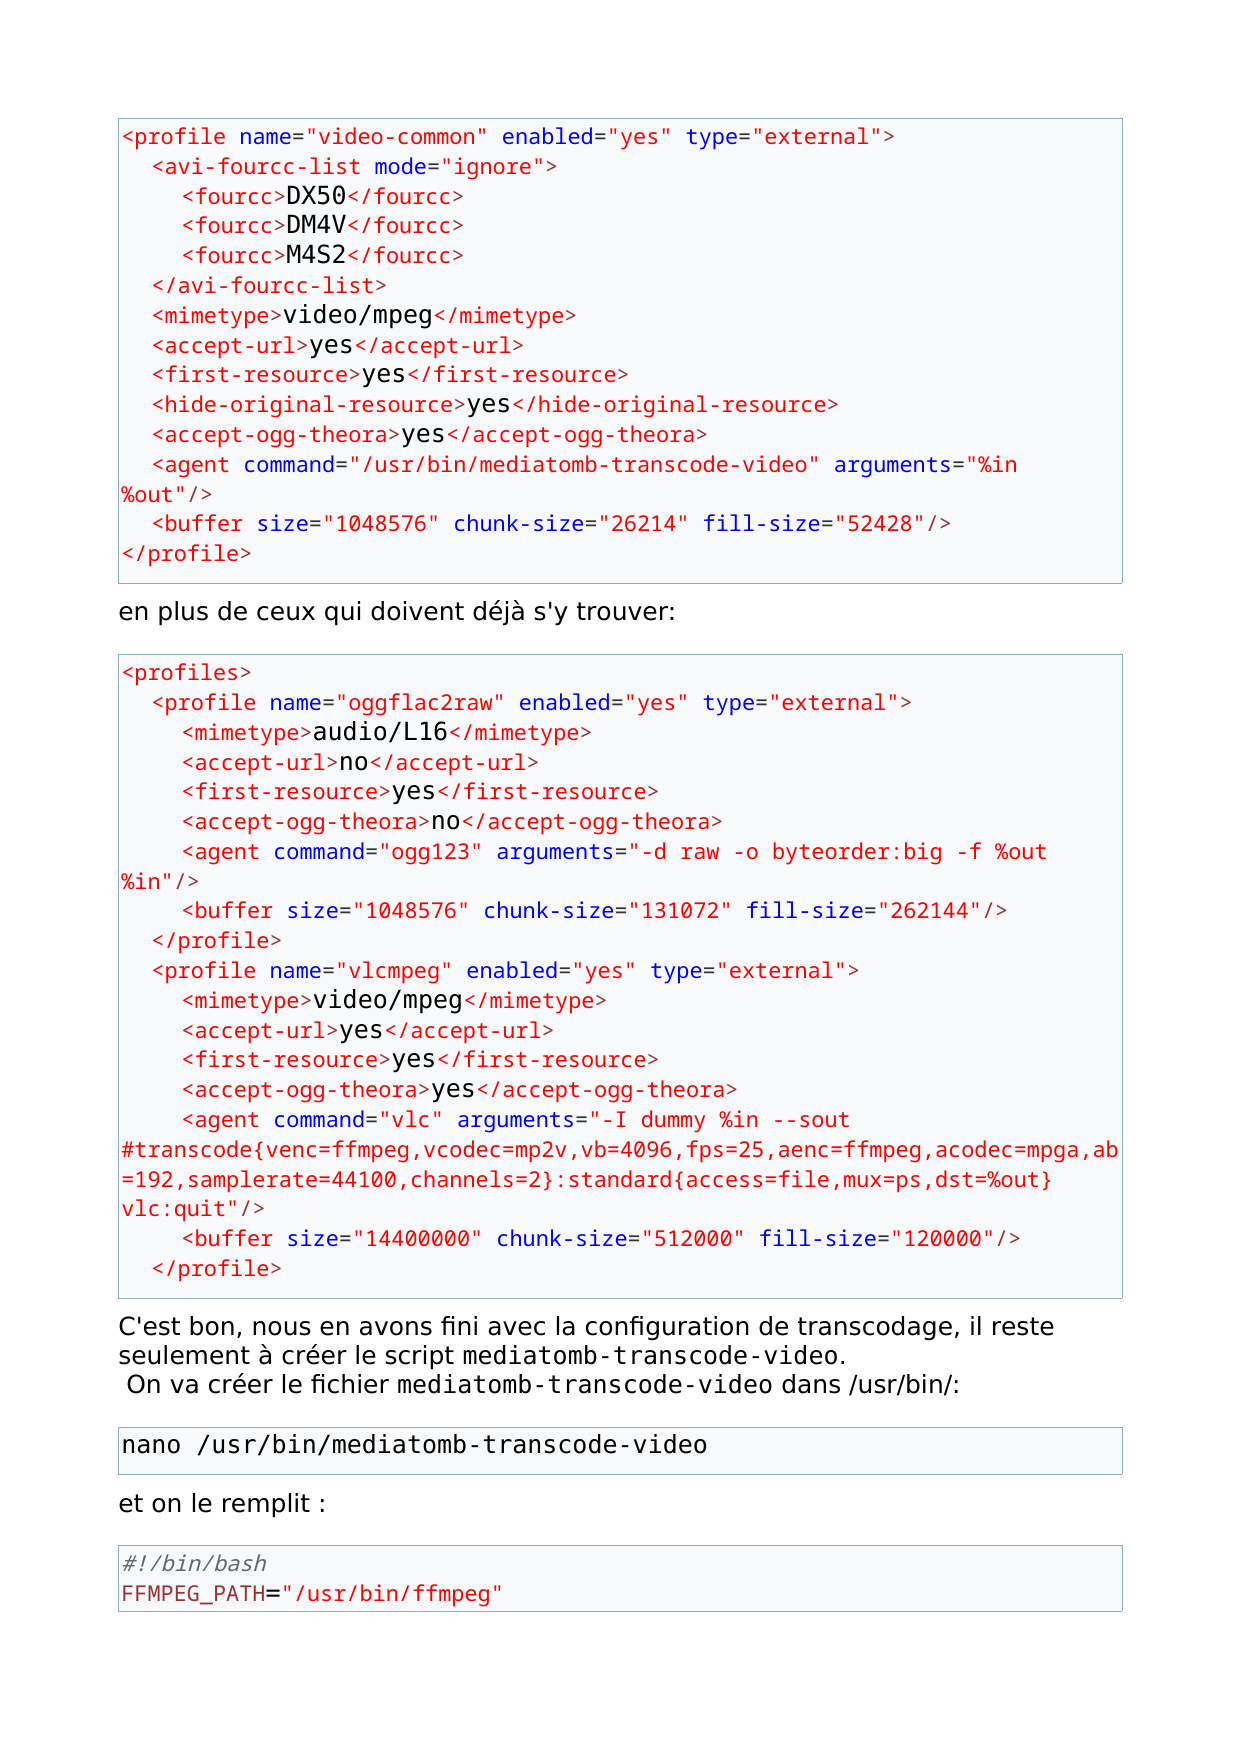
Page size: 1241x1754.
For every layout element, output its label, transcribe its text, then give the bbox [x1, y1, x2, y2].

text en plus de ceux qui doivent déjà s'y trouver: [118, 598, 1122, 627]
table_header <profiles> <profile name="oggflac2raw" enabled="yes" type="external"> <mimetype>audio/L16</mimetype> <accept-url>no</accept-url> <first-resource>yes</first-resource> <accept-ogg-theora>no</accept-ogg-theora> <agent command="ogg123" arguments="-d raw -o byteorder:big -f %out %in"/> <buffer size="1048576" chunk-size="131072" fill-size="262144"/> </profile> <profile name="vlcmpeg" enabled="yes" type="external"> <mimetype>video/mpeg</mimetype> <accept-url>yes</accept-url> <first-resource>yes</first-resource> <accept-ogg-theora>yes</accept-ogg-theora> <agent command="vlc" arguments="-I dummy %in --sout #transcode{venc=ffmpeg,vcodec=mp2v,vb=4096,fps=25,aenc=ffmpeg,acodec=mpga,ab=192,samplerate=44100,channels=2}:standard{access=file,mux=ps,dst=%out} vlc:quit"/> <buffer size="14400000" chunk-size="512000" fill-size="120000"/> </profile> [119, 655, 1122, 1297]
text et on le remplit : [118, 1489, 1122, 1518]
text C'est bon, nous en avons fini avec la configuration de transcodage, il reste seulement à créer le script mediatomb-transcode-video. On va créer le fichier mediatomb-transcode-video dans /usr/bin/: [118, 1312, 1122, 1400]
table_header nano /usr/bin/mediatomb-transcode-video [119, 1428, 1122, 1474]
table_header #!/bin/bash FFMPEG_PATH="/usr/bin/ffmpeg" [119, 1546, 1122, 1611]
table_header <profile name="video-common" enabled="yes" type="external"> <avi-fourcc-list mode="ignore"> <fourcc>DX50</fourcc> <fourcc>DM4V</fourcc> <fourcc>M4S2</fourcc> </avi-fourcc-list> <mimetype>video/mpeg</mimetype> <accept-url>yes</accept-url> <first-resource>yes</first-resource> <hide-original-resource>yes</hide-original-resource> <accept-ogg-theora>yes</accept-ogg-theora> <agent command="/usr/bin/mediatomb-transcode-video" arguments="%in %out"/> <buffer size="1048576" chunk-size="26214" fill-size="52428"/> </profile> [119, 119, 1122, 583]
